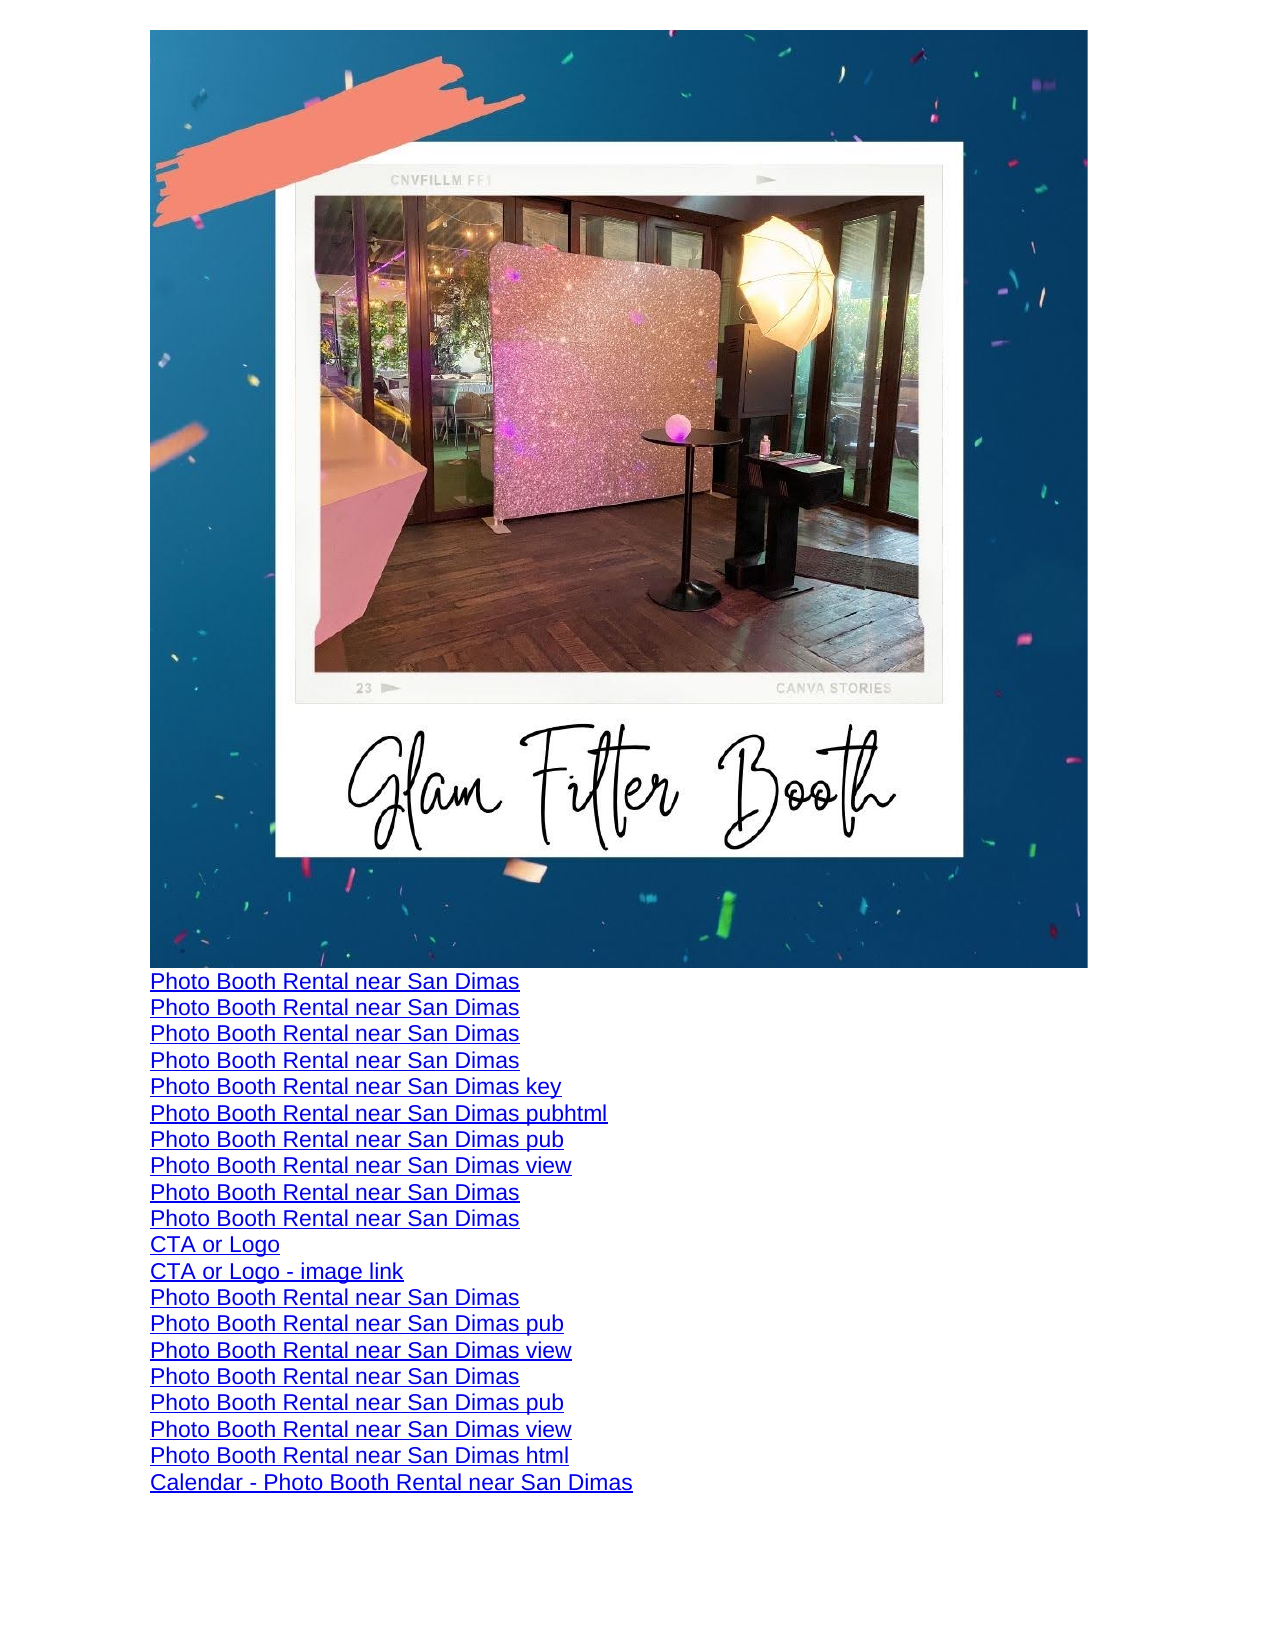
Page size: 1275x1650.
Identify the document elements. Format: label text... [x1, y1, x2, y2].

text Photo Booth Rental near San Dimas pub [150, 1126, 1125, 1152]
text Photo Booth Rental near San Dimas [150, 1205, 1125, 1231]
text Photo Booth Rental near San Dimas view [150, 1416, 1125, 1442]
text Photo Booth Rental near San Dimas view [150, 1337, 1125, 1363]
text Photo Booth Rental near San Dimas [150, 1363, 1125, 1389]
text CTA or Logo [150, 1231, 1125, 1258]
text Photo Booth Rental near San Dimas [150, 1047, 1125, 1073]
text Photo Booth Rental near San Dimas [150, 1178, 1125, 1205]
text Photo Booth Rental near San Dimas html [150, 1442, 1125, 1468]
text Photo Booth Rental near San Dimas [150, 1284, 1125, 1310]
text CTA or Logo - image link [150, 1258, 1125, 1284]
text Photo Booth Rental near San Dimas [150, 994, 1125, 1020]
text Photo Booth Rental near San Dimas [150, 1020, 1125, 1047]
text Photo Booth Rental near San Dimas pubhtml [150, 1099, 1125, 1126]
text Photo Booth Rental near San Dimas pub [150, 1310, 1125, 1337]
text Photo Booth Rental near San Dimas key [150, 1073, 1125, 1099]
text Photo Booth Rental near San Dimas [150, 968, 1125, 994]
text Photo Booth Rental near San Dimas view [150, 1152, 1125, 1178]
picture [150, 30, 1088, 968]
text Calendar - Photo Booth Rental near San Dimas [150, 1468, 1125, 1495]
text Photo Booth Rental near San Dimas pub [150, 1389, 1125, 1416]
